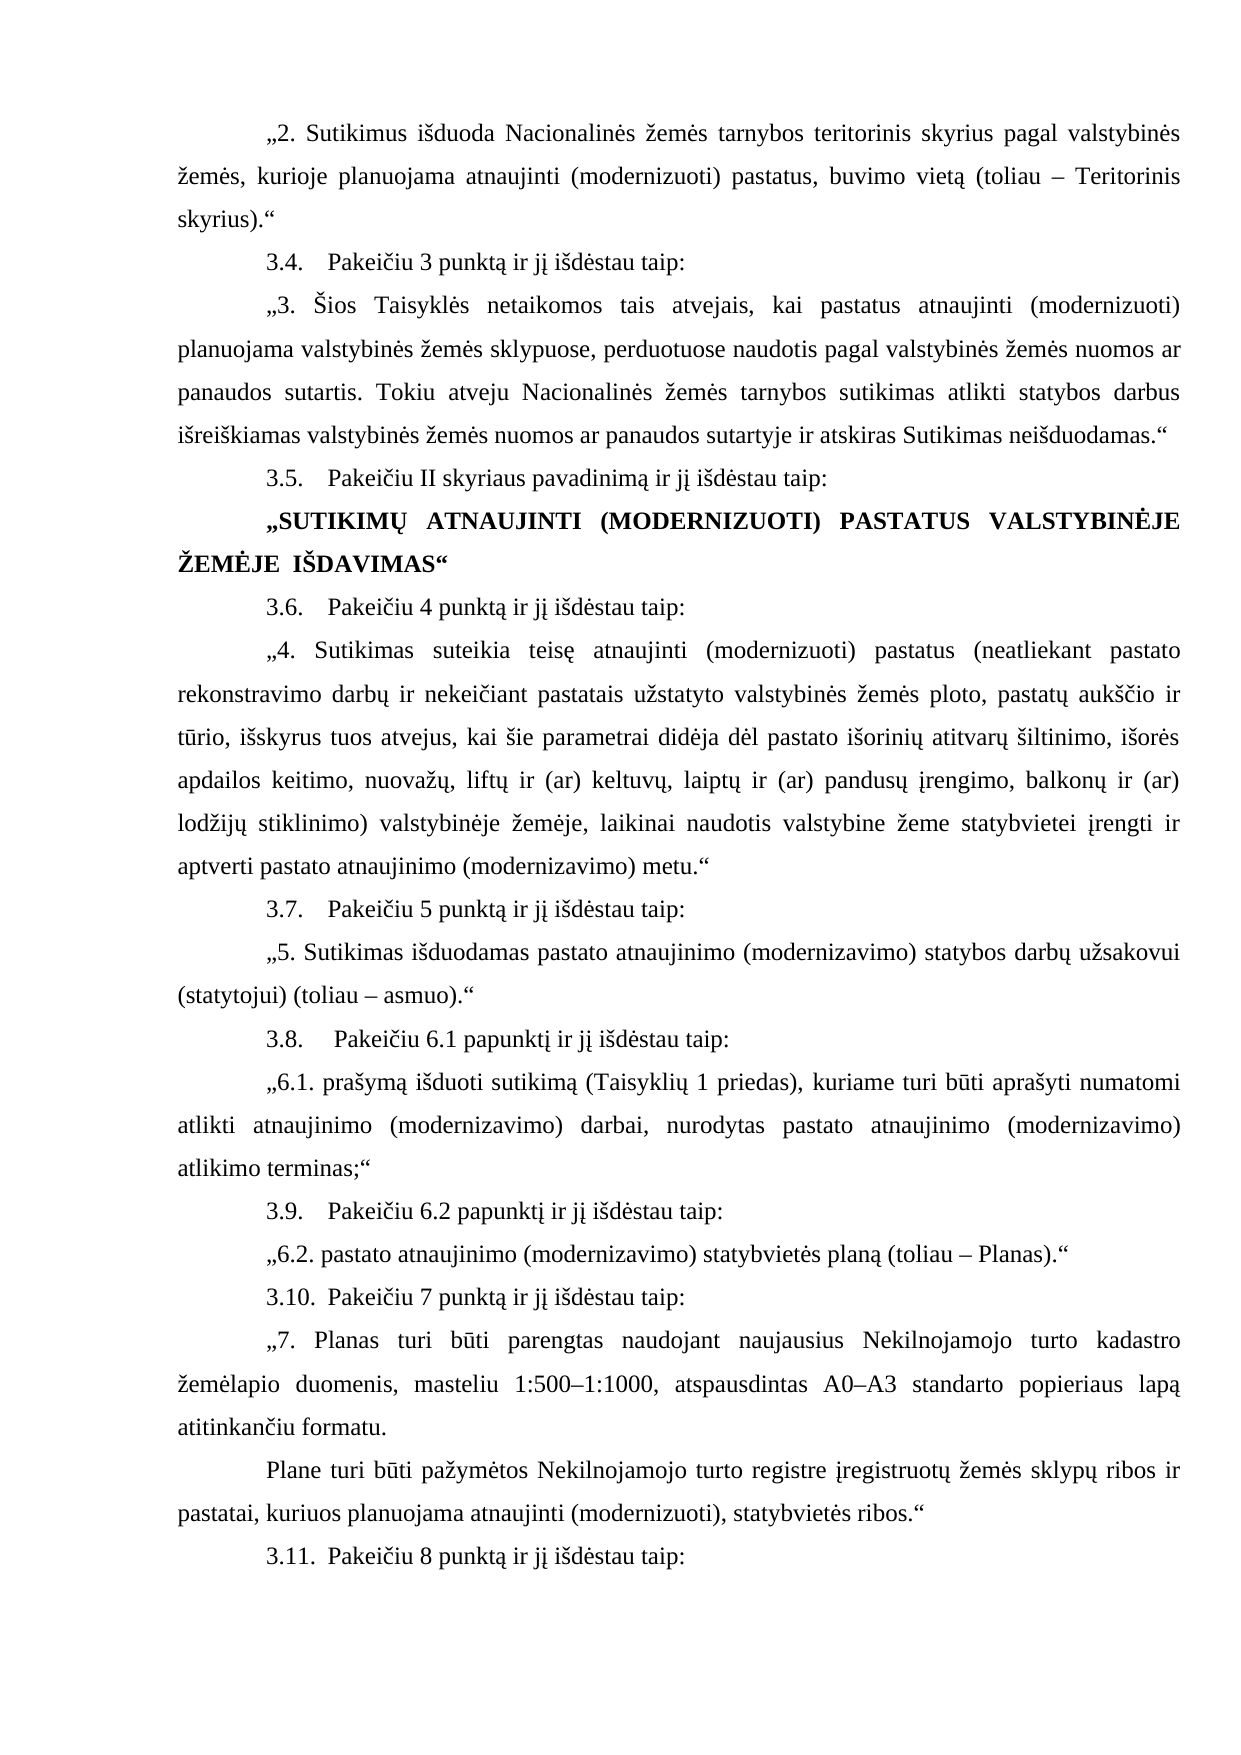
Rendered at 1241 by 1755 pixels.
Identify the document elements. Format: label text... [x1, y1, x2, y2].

text Plane turi būti pažymėtos Nekilnojamojo turto registre įregistruotų žemės sklypų ribos ir pastatai, kuriuos planuojama atnaujinti (modernizuoti), statybvietės ribos.“ [177, 1455, 1181, 1527]
text „SUTIKIMŲ ATNAUJINTI (MODERNIZUOTI) PASTATUS VALSTYBINĖJE ŽEMĖJE IŠDAVIMAS“ [177, 506, 1181, 578]
text „4. Sutikimas suteikia teisę atnaujinti (modernizuoti) pastatus (neatliekant pastato rekonstravimo darbų ir nekeičiant pastatais užstatyto valstybinės žemės ploto, pastatų aukščio ir tūrio, išskyrus tuos atvejus, kai šie parametrai didėja dėl pastato išorinių atitvarų šiltinimo, išorės apdailos keitimo, nuovažų, liftų ir (ar) keltuvų, laiptų ir (ar) pandusų įrengimo, balkonų ir (ar) lodžijų stiklinimo) valstybinėje žemėje, laikinai naudotis valstybine žeme statybvietei įrengti ir aptverti pastato atnaujinimo (modernizavimo) metu.“ [177, 636, 1181, 880]
text „3. Šios Taisyklės netaikomos tais atvejais, kai pastatus atnaujinti (modernizuoti) planuojama valstybinės žemės sklypuose, perduotuose naudotis pagal valstybinės žemės nuomos ar panaudos sutartis. Tokiu atveju Nacionalinės žemės tarnybos sutikimas atlikti statybos darbus išreiškiamas valstybinės žemės nuomos ar panaudos sutartyje ir atskiras Sutikimas neišduodamas.“ [177, 291, 1181, 449]
text 3.4. Pakeičiu 3 punktą ir jį išdėstau taip: [177, 247, 1181, 276]
text 3.10. Pakeičiu 7 punktą ir jį išdėstau taip: [177, 1282, 1181, 1311]
text 3.7. Pakeičiu 5 punktą ir jį išdėstau taip: [177, 894, 1181, 923]
text 3.5. Pakeičiu II skyriaus pavadinimą ir jį išdėstau taip: [177, 463, 1181, 492]
text 3.6. Pakeičiu 4 punktą ir jį išdėstau taip: [177, 592, 1181, 621]
text „7. Planas turi būti parengtas naudojant naujausius Nekilnojamojo turto kadastro žemėlapio duomenis, masteliu 1:500–1:1000, atspausdintas A0–A3 standarto popieriaus lapą atitinkančiu formatu. [177, 1326, 1181, 1441]
text 3.11. Pakeičiu 8 punktą ir jį išdėstau taip: [177, 1541, 1181, 1570]
text „2. Sutikimus išduoda Nacionalinės žemės tarnybos teritorinis skyrius pagal valstybinės žemės, kurioje planuojama atnaujinti (modernizuoti) pastatus, buvimo vietą (toliau – Teritorinis skyrius).“ [177, 118, 1181, 233]
text „6.2. pastato atnaujinimo (modernizavimo) statybvietės planą (toliau – Planas).“ [177, 1239, 1181, 1268]
text „6.1. prašymą išduoti sutikimą (Taisyklių 1 priedas), kuriame turi būti aprašyti numatomi atlikti atnaujinimo (modernizavimo) darbai, nurodytas pastato atnaujinimo (modernizavimo) atlikimo terminas;“ [177, 1067, 1181, 1182]
text 3.9. Pakeičiu 6.2 papunktį ir jį išdėstau taip: [177, 1196, 1181, 1225]
text „5. Sutikimas išduodamas pastato atnaujinimo (modernizavimo) statybos darbų užsakovui (statytojui) (toliau – asmuo).“ [177, 937, 1181, 1009]
text 3.8. Pakeičiu 6.1 papunktį ir jį išdėstau taip: [177, 1024, 1181, 1052]
